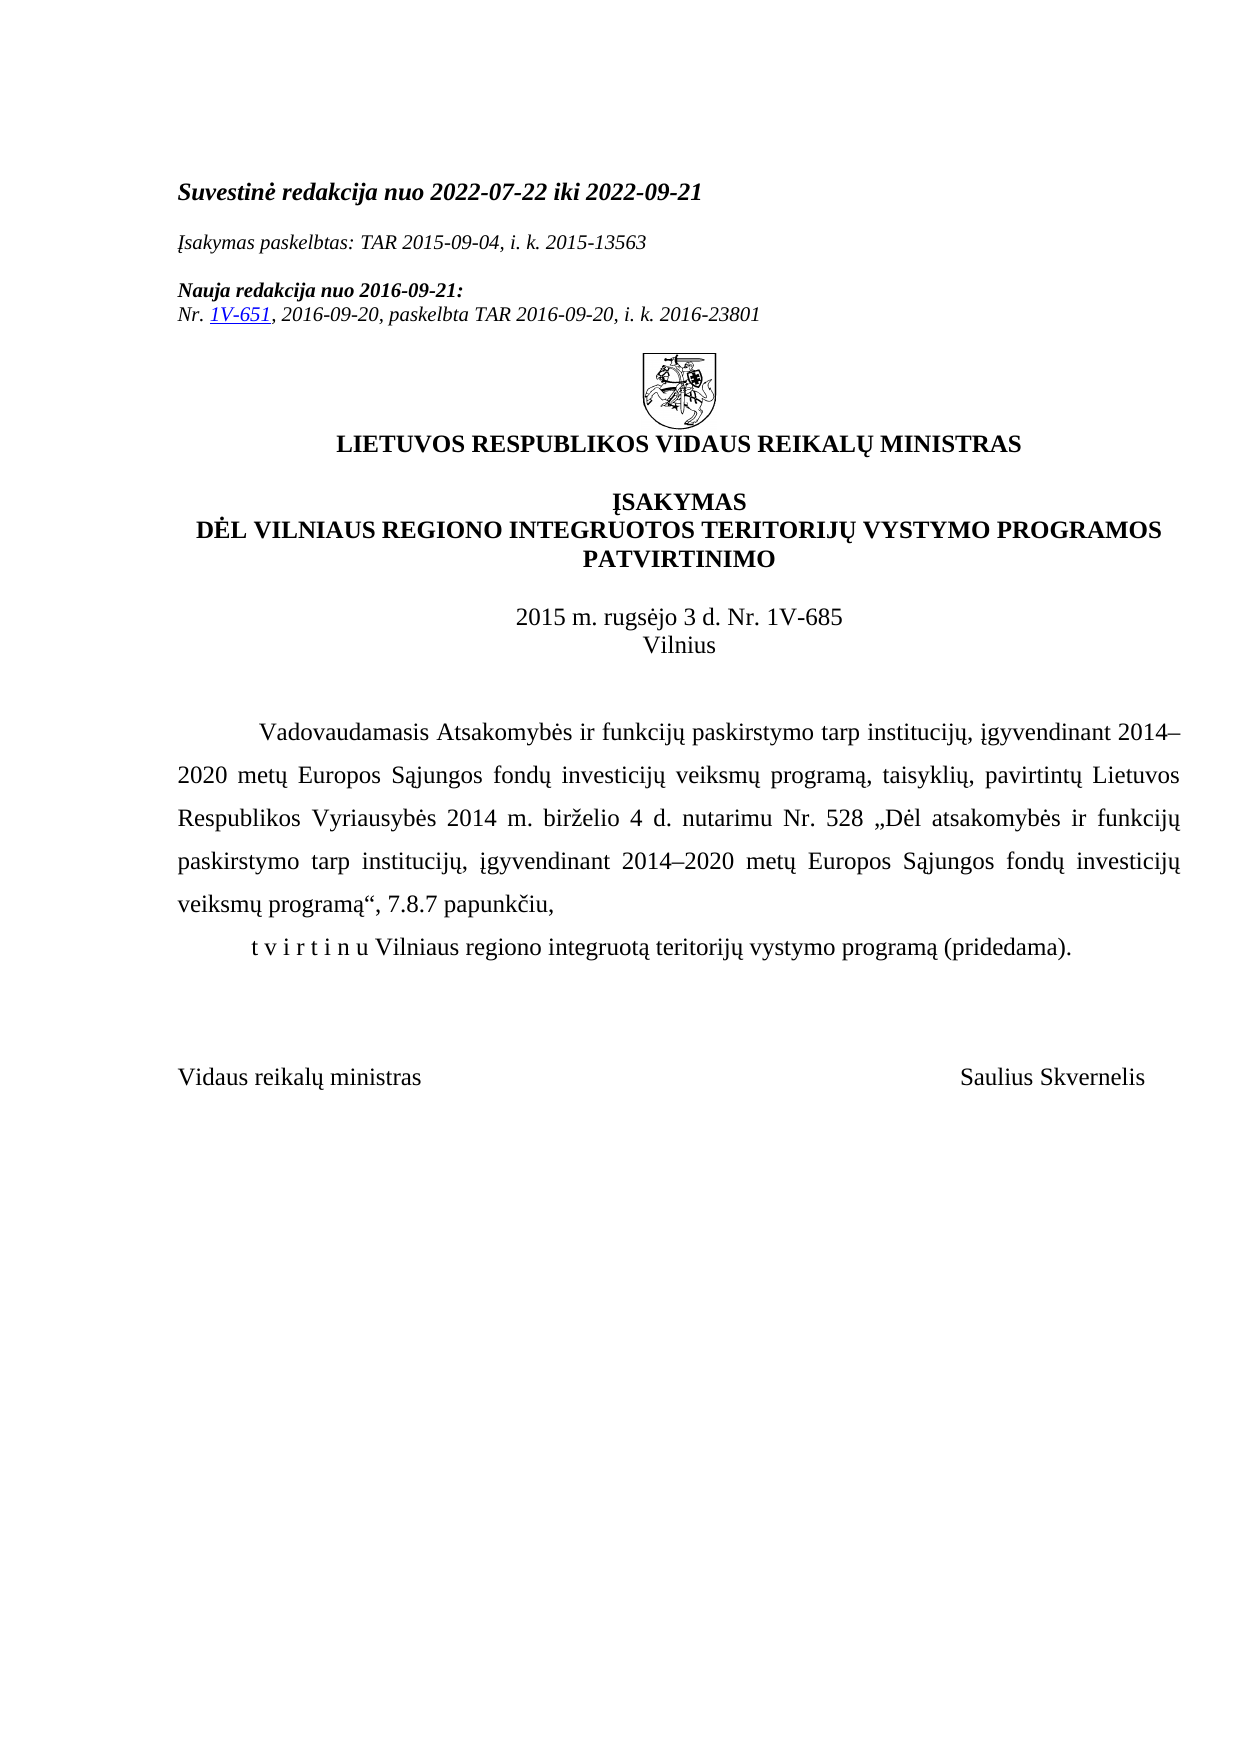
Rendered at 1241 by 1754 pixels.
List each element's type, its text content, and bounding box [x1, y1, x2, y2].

text Nr. 1V-651, 2016-09-20, paskelbta TAR 2016-09-20, i. k. 2016-23801 [177, 302, 1181, 326]
text LIETUVOS RESPUBLIKOS VIDAUS REIKALŲ MINISTRAS [177, 429, 1181, 458]
text Vidaus reikalų ministras Saulius Skvernelis [177, 1062, 1181, 1090]
text 2015 m. rugsėjo 3 d. Nr. 1V-685 [177, 602, 1181, 630]
text Nauja redakcija nuo 2016-09-21: [177, 278, 1181, 302]
text Suvestinė redakcija nuo 2022-07-22 iki 2022-09-21 [177, 177, 1181, 206]
text Vadovaudamasis Atsakomybės ir funkcijų paskirstymo tarp institucijų, įgyvendinant 2014–2020 metų Europos Sąjungos fondų investicijų veiksmų programą, taisyklių, pavirtintų Lietuvos Respublikos Vyriausybės 2014 m. birželio 4 d. nutarimu Nr. 528 „Dėl atsakomybės ir funkcijų paskirstymo tarp institucijų, įgyvendinant 2014–2020 metų Europos Sąjungos fondų investicijų veiksmų programą“, 7.8.7 papunkčiu, [177, 717, 1181, 918]
text DĖL VILNIAUS REGIONO INTEGRUOTOS TERITORIJŲ VYSTYMO PROGRAMOS PATVIRTINIMO [177, 515, 1181, 573]
text t v i r t i n u Vilniaus regiono integruotą teritorijų vystymo programą (pridedama). [177, 932, 1181, 961]
text Vilnius [177, 630, 1181, 659]
text Įsakymas paskelbtas: TAR 2015-09-04, i. k. 2015-13563 [177, 230, 1181, 254]
text ĮSAKYMAS [177, 487, 1181, 515]
